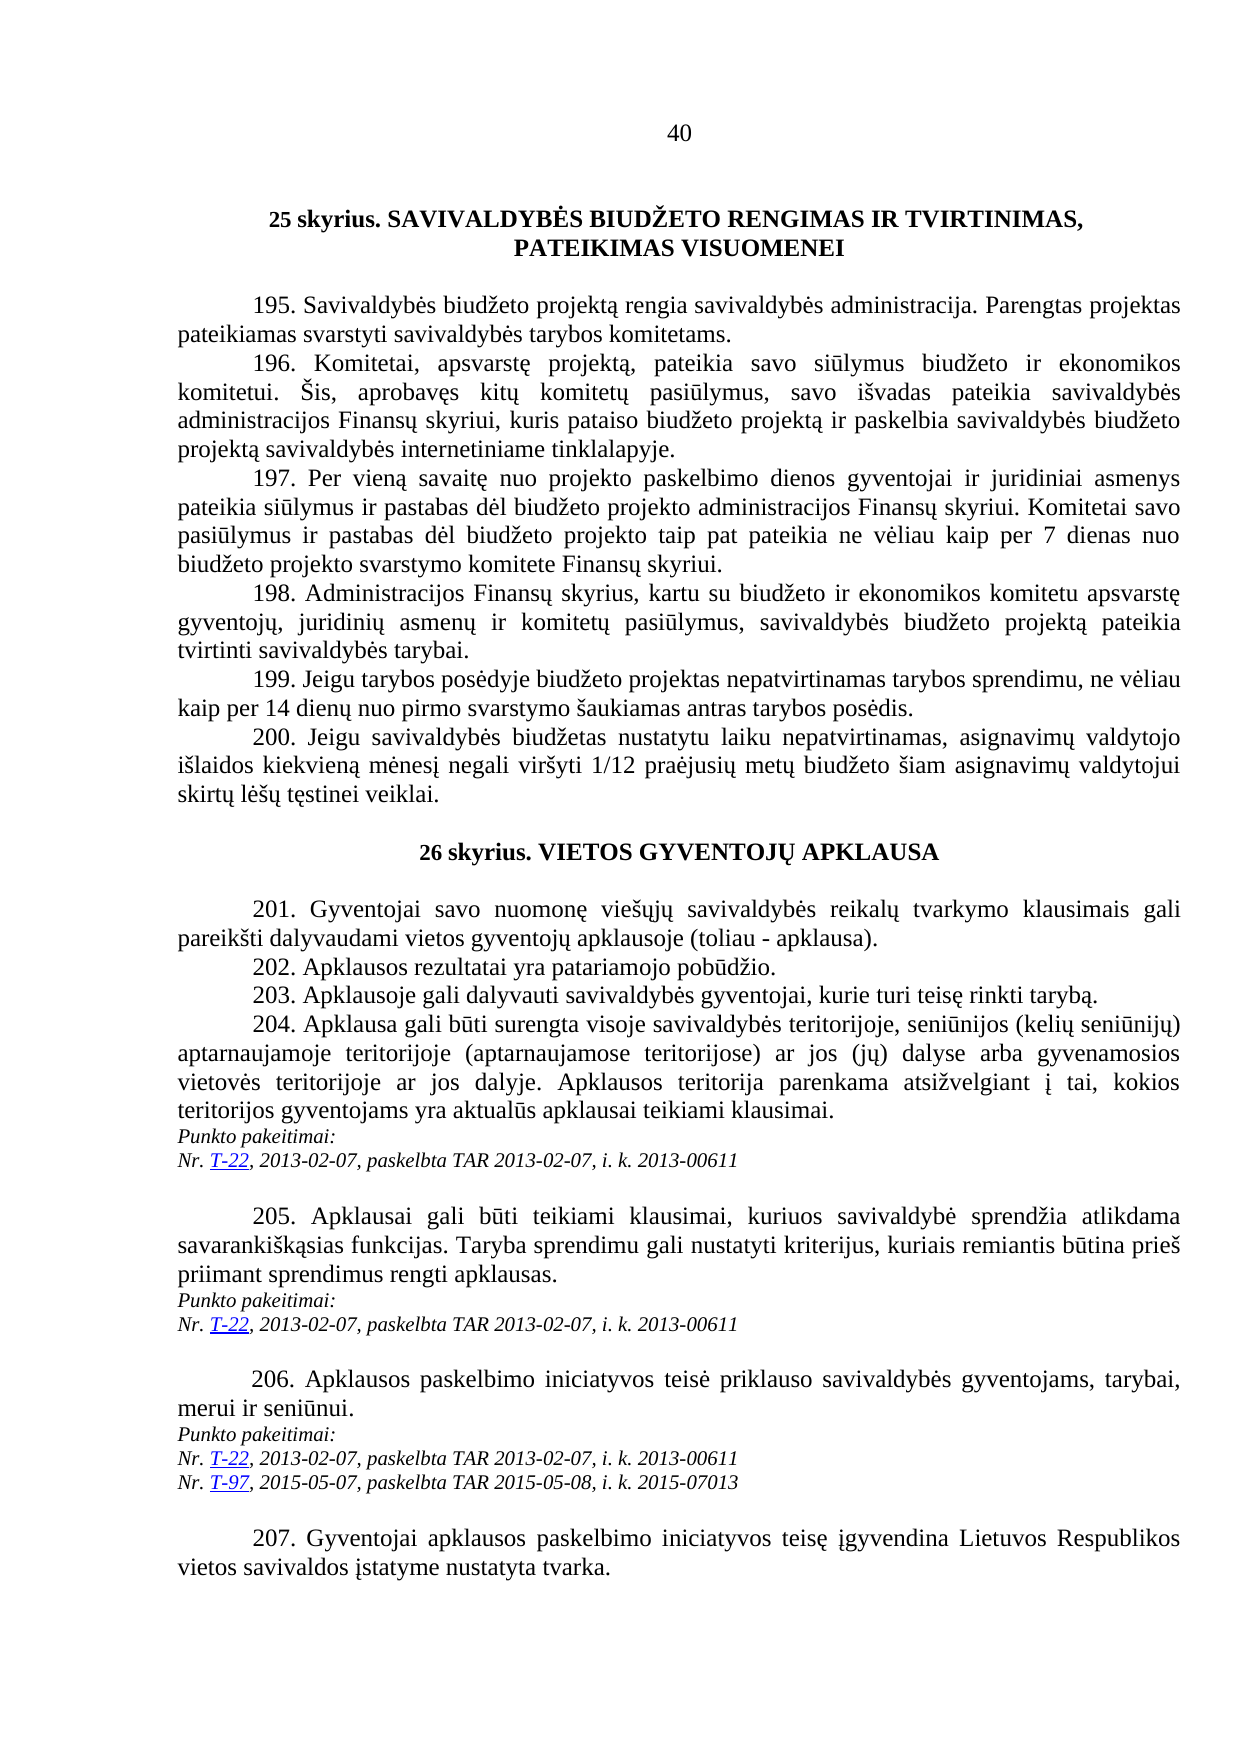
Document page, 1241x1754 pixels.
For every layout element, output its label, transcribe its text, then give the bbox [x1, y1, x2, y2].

text 200. Jeigu savivaldybės biudžetas nustatytu laiku nepatvirtinamas, asignavimų valdytojo išlaidos kiekvieną mėnesį negali viršyti 1/12 praėjusių metų biudžeto šiam asignavimų valdytojui skirtų lėšų tęstinei veiklai. [177, 722, 1181, 808]
text 206. Apklausos paskelbimo iniciatyvos teisė priklauso savivaldybės gyventojams, tarybai, merui ir seniūnui. [177, 1364, 1181, 1422]
text 195. Savivaldybės biudžeto projektą rengia savivaldybės administracija. Parengtas projektas pateikiamas svarstyti savivaldybės tarybos komitetams. [177, 291, 1181, 348]
text Nr. T-97, 2015-05-07, paskelbta TAR 2015-05-08, i. k. 2015-07013 [177, 1470, 1181, 1494]
text Nr. T-22, 2013-02-07, paskelbta TAR 2013-02-07, i. k. 2013-00611 [177, 1312, 1181, 1336]
text 202. Apklausos rezultatai yra patariamojo pobūdžio. [177, 952, 1181, 981]
text Punkto pakeitimai: [177, 1124, 1181, 1148]
text Punkto pakeitimai: [177, 1422, 1181, 1446]
text 205. Apklausai gali būti teikiami klausimai, kuriuos savivaldybė sprendžia atlikdama savarankiškąsias funkcijas. Taryba sprendimu gali nustatyti kriterijus, kuriais remiantis būtina prieš priimant sprendimus rengti apklausas. [177, 1201, 1181, 1287]
text 201. Gyventojai savo nuomonę viešųjų savivaldybės reikalų tvarkymo klausimais gali pareikšti dalyvaudami vietos gyventojų apklausoje (toliau - apklausa). [177, 894, 1181, 952]
text 25 skyrius. SAVIVALDYBĖS BIUDŽETO RENGIMAS IR TVIRTINIMAS, PATEIKIMAS VISUOMENEI [177, 204, 1181, 262]
text Nr. T-22, 2013-02-07, paskelbta TAR 2013-02-07, i. k. 2013-00611 [177, 1446, 1181, 1470]
text 26 skyrius. VIETOS GYVENTOJŲ APKLAUSA [177, 837, 1181, 866]
text Nr. T-22, 2013-02-07, paskelbta TAR 2013-02-07, i. k. 2013-00611 [177, 1148, 1181, 1172]
text 203. Apklausoje gali dalyvauti savivaldybės gyventojai, kurie turi teisę rinkti tarybą. [177, 981, 1181, 1009]
text 204. Apklausa gali būti surengta visoje savivaldybės teritorijoje, seniūnijos (kelių seniūnijų) aptarnaujamoje teritorijoje (aptarnaujamose teritorijose) ar jos (jų) dalyse arba gyvenamosios vietovės teritorijoje ar jos dalyje. Apklausos teritorija parenkama atsižvelgiant į tai, kokios teritorijos gyventojams yra aktualūs apklausai teikiami klausimai. [177, 1009, 1181, 1124]
text Punkto pakeitimai: [177, 1287, 1181, 1312]
text 199. Jeigu tarybos posėdyje biudžeto projektas nepatvirtinamas tarybos sprendimu, ne vėliau kaip per 14 dienų nuo pirmo svarstymo šaukiamas antras tarybos posėdis. [177, 664, 1181, 722]
text 207. Gyventojai apklausos paskelbimo iniciatyvos teisę įgyvendina Lietuvos Respublikos vietos savivaldos įstatyme nustatyta tvarka. [177, 1523, 1181, 1580]
text 198. Administracijos Finansų skyrius, kartu su biudžeto ir ekonomikos komitetu apsvarstę gyventojų, juridinių asmenų ir komitetų pasiūlymus, savivaldybės biudžeto projektą pateikia tvirtinti savivaldybės tarybai. [177, 578, 1181, 664]
text 196. Komitetai, apsvarstę projektą, pateikia savo siūlymus biudžeto ir ekonomikos komitetui. Šis, aprobavęs kitų komitetų pasiūlymus, savo išvadas pateikia savivaldybės administracijos Finansų skyriui, kuris pataiso biudžeto projektą ir paskelbia savivaldybės biudžeto projektą savivaldybės internetiniame tinklalapyje. [177, 348, 1181, 463]
text 197. Per vieną savaitę nuo projekto paskelbimo dienos gyventojai ir juridiniai asmenys pateikia siūlymus ir pastabas dėl biudžeto projekto administracijos Finansų skyriui. Komitetai savo pasiūlymus ir pastabas dėl biudžeto projekto taip pat pateikia ne vėliau kaip per 7 dienas nuo biudžeto projekto svarstymo komitete Finansų skyriui. [177, 463, 1181, 578]
